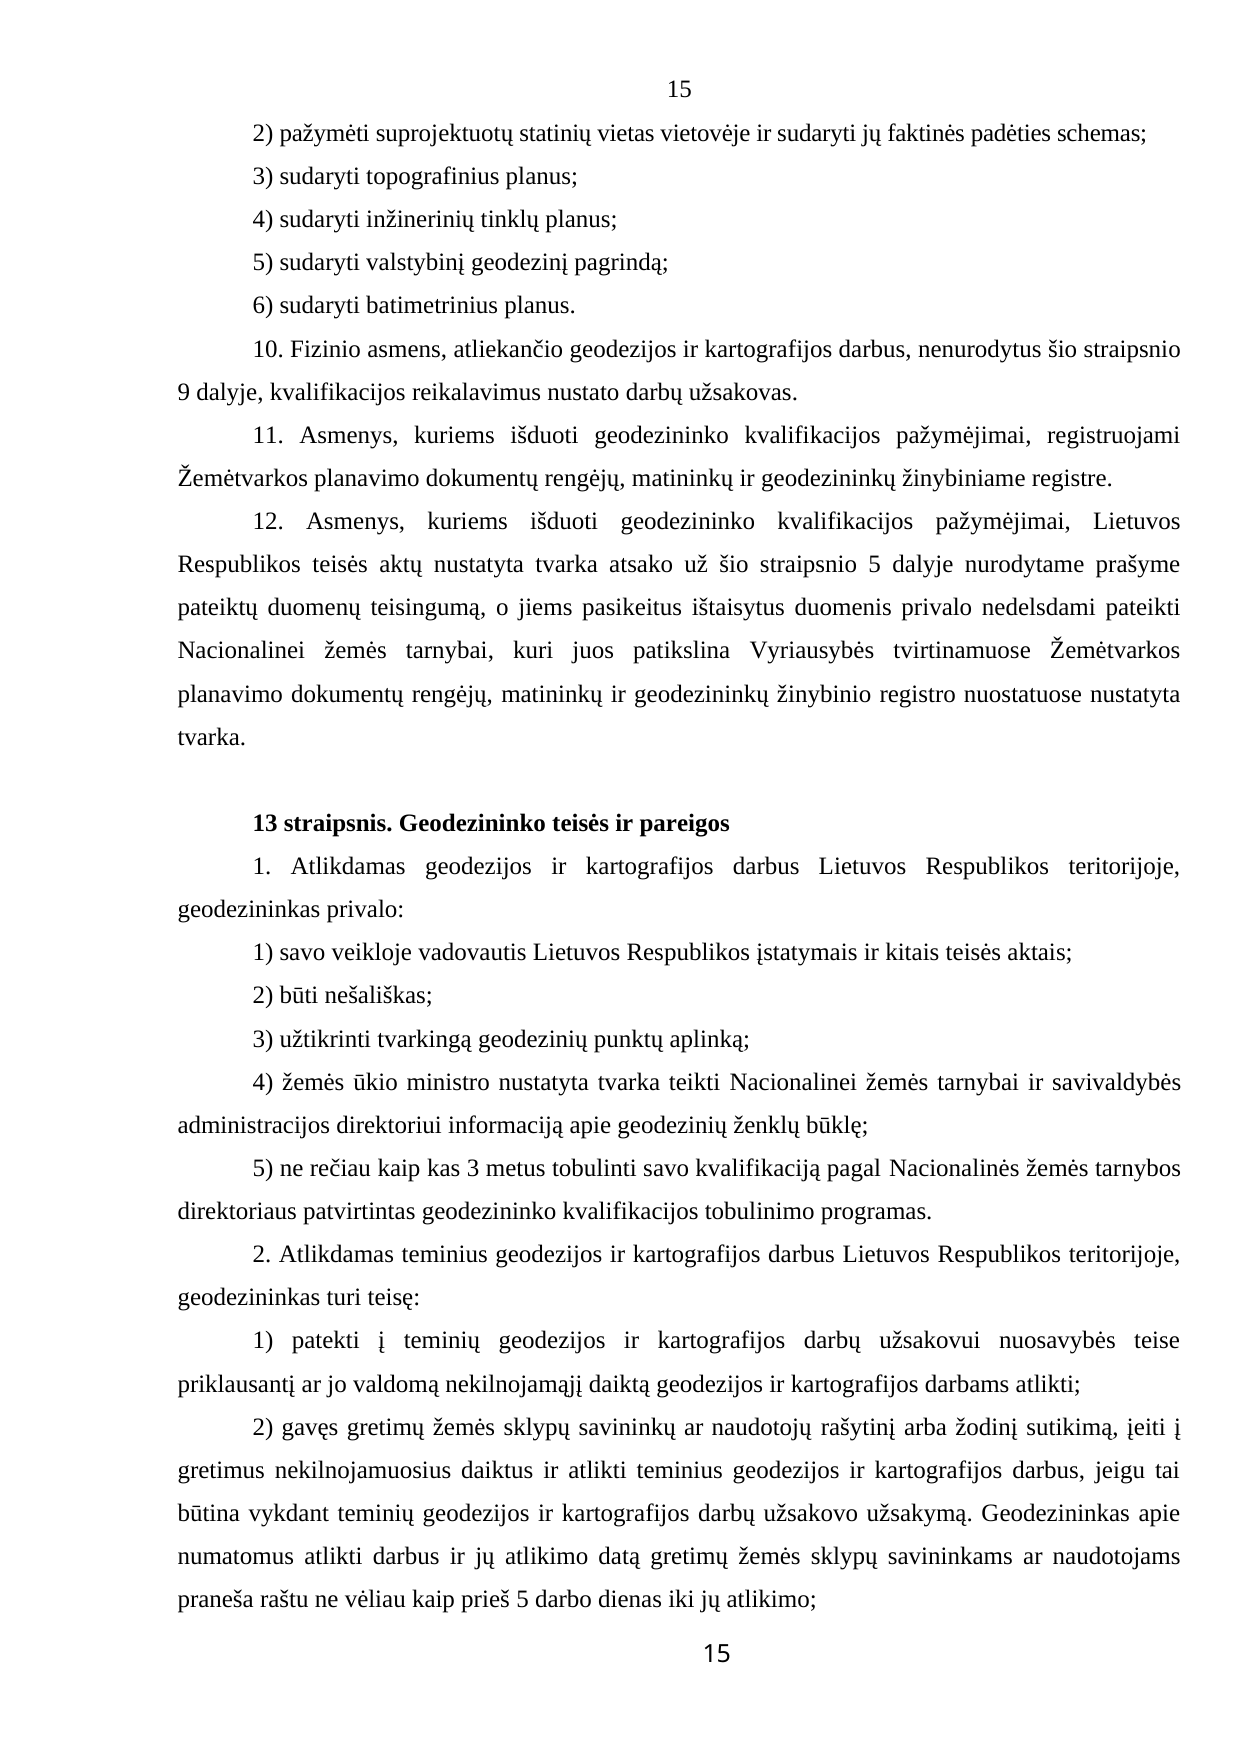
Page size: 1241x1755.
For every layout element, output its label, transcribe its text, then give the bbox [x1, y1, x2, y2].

text 1) patekti į teminių geodezijos ir kartografijos darbų užsakovui nuosavybės teise priklausantį ar jo valdomą nekilnojamąjį daiktą geodezijos ir kartografijos darbams atlikti; [177, 1326, 1181, 1397]
text 10. Fizinio asmens, atliekančio geodezijos ir kartografijos darbus, nenurodytus šio straipsnio 9 dalyje, kvalifikacijos reikalavimus nustato darbų užsakovas. [177, 334, 1181, 406]
text 2. Atlikdamas teminius geodezijos ir kartografijos darbus Lietuvos Respublikos teritorijoje, geodezininkas turi teisę: [177, 1239, 1181, 1311]
text 11. Asmenys, kuriems išduoti geodezininko kvalifikacijos pažymėjimai, registruojami Žemėtvarkos planavimo dokumentų rengėjų, matininkų ir geodezininkų žinybiniame registre. [177, 420, 1181, 492]
text 5) ne rečiau kaip kas 3 metus tobulinti savo kvalifikaciją pagal Nacionalinės žemės tarnybos direktoriaus patvirtintas geodezininko kvalifikacijos tobulinimo programas. [177, 1153, 1181, 1225]
text 4) sudaryti inžinerinių tinklų planus; [177, 204, 1181, 233]
text 5) sudaryti valstybinį geodezinį pagrindą; [177, 247, 1181, 276]
text 3) užtikrinti tvarkingą geodezinių punktų aplinką; [177, 1024, 1181, 1052]
text 2) būti nešališkas; [177, 981, 1181, 1009]
text 13 straipsnis. Geodezininko teisės ir pareigos [177, 808, 1181, 837]
text 6) sudaryti batimetrinius planus. [177, 291, 1181, 319]
text 1. Atlikdamas geodezijos ir kartografijos darbus Lietuvos Respublikos teritorijoje, geodezininkas privalo: [177, 851, 1181, 923]
text 2) pažymėti suprojektuotų statinių vietas vietovėje ir sudaryti jų faktinės padėties schemas; [177, 118, 1181, 147]
text 4) žemės ūkio ministro nustatyta tvarka teikti Nacionalinei žemės tarnybai ir savivaldybės administracijos direktoriui informaciją apie geodezinių ženklų būklę; [177, 1067, 1181, 1139]
text 3) sudaryti topografinius planus; [177, 161, 1181, 190]
text 1) savo veikloje vadovautis Lietuvos Respublikos įstatymais ir kitais teisės aktais; [177, 937, 1181, 966]
text 12. Asmenys, kuriems išduoti geodezininko kvalifikacijos pažymėjimai, Lietuvos Respublikos teisės aktų nustatyta tvarka atsako už šio straipsnio 5 dalyje nurodytame prašyme pateiktų duomenų teisingumą, o jiems pasikeitus ištaisytus duomenis privalo nedelsdami pateikti Nacionalinei žemės tarnybai, kuri juos patikslina Vyriausybės tvirtinamuose Žemėtvarkos planavimo dokumentų rengėjų, matininkų ir geodezininkų žinybinio registro nuostatuose nustatyta tvarka. [177, 506, 1181, 751]
text 2) gavęs gretimų žemės sklypų savininkų ar naudotojų rašytinį arba žodinį sutikimą, įeiti į gretimus nekilnojamuosius daiktus ir atlikti teminius geodezijos ir kartografijos darbus, jeigu tai būtina vykdant teminių geodezijos ir kartografijos darbų užsakovo užsakymą. Geodezininkas apie numatomus atlikti darbus ir jų atlikimo datą gretimų žemės sklypų savininkams ar naudotojams praneša raštu ne vėliau kaip prieš 5 darbo dienas iki jų atlikimo; [177, 1412, 1181, 1613]
